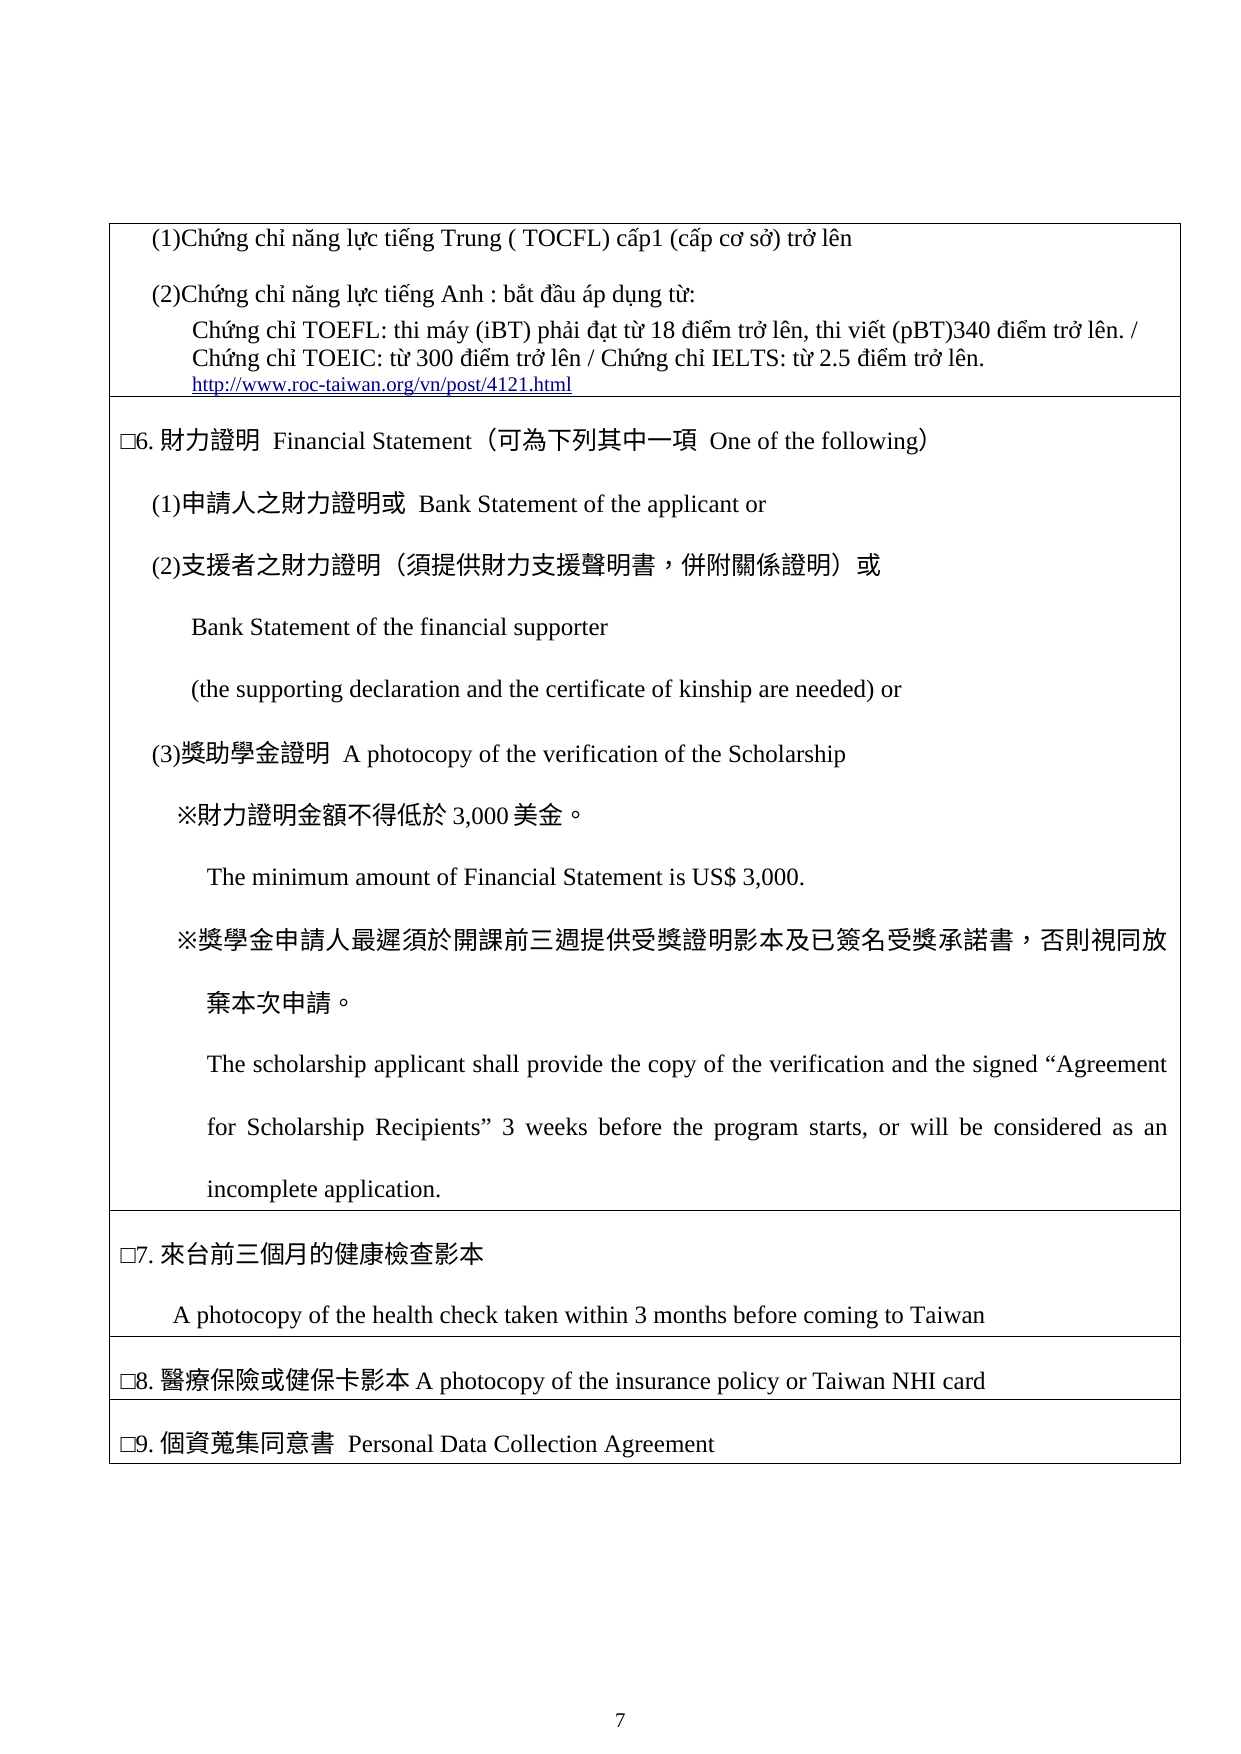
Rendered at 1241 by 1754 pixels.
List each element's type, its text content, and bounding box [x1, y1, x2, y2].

table_cell □6. 財力證明 Financial Statement（可為下列其中一項 One of the following） (1)申請人之財力證明或 Bank Statement of the applicant or (2)支援者之財力證明（須提供財力支援聲明書，併附關係證明）或 Bank Statement of the financial supporter (the supporting declaration and the certificate of kinship are needed) or (3)獎助學金證明 A photocopy of the verification of the Scholarship ※財力證明金額不得低於3,000美金。 The minimum amount of Financial Statement is US$ 3,000. ※獎學金申請人最遲須於開課前三週提供受獎證明影本及已簽名受獎承諾書，否則視同放棄本次申請。 The scholarship applicant shall provide the copy of the verification and the signed “Agreement for Scholarship Recipients” 3 weeks before the program starts, or will be considered as an incomplete application. [110, 397, 1180, 1210]
table_cell □9. 個資蒐集同意書 Personal Data Collection Agreement [110, 1400, 1180, 1463]
table_cell (1)Chứng chỉ năng lực tiếng Trung ( TOCFL) cấp1 (cấp cơ sở) trở lên (2)Chứng chỉ năng lực tiếng Anh : bắt đầu áp dụng từ: Chứng chỉ TOEFL: thi máy (iBT) phải đạt từ 18 điểm trở lên, thi viết (pBT)340 điểm trở lên. / Chứng chỉ TOEIC: từ 300 điểm trở lên / Chứng chỉ IELTS: từ 2.5 điểm trở lên. http://www.roc-taiwan.org/vn/post/4121.html [110, 224, 1180, 396]
table_cell □8. 醫療保險或健保卡影本A photocopy of the insurance policy or Taiwan NHI card [110, 1337, 1180, 1399]
table_cell □7. 來台前三個月的健康檢查影本 A photocopy of the health check taken within 3 months before coming to Taiwan [110, 1211, 1180, 1336]
